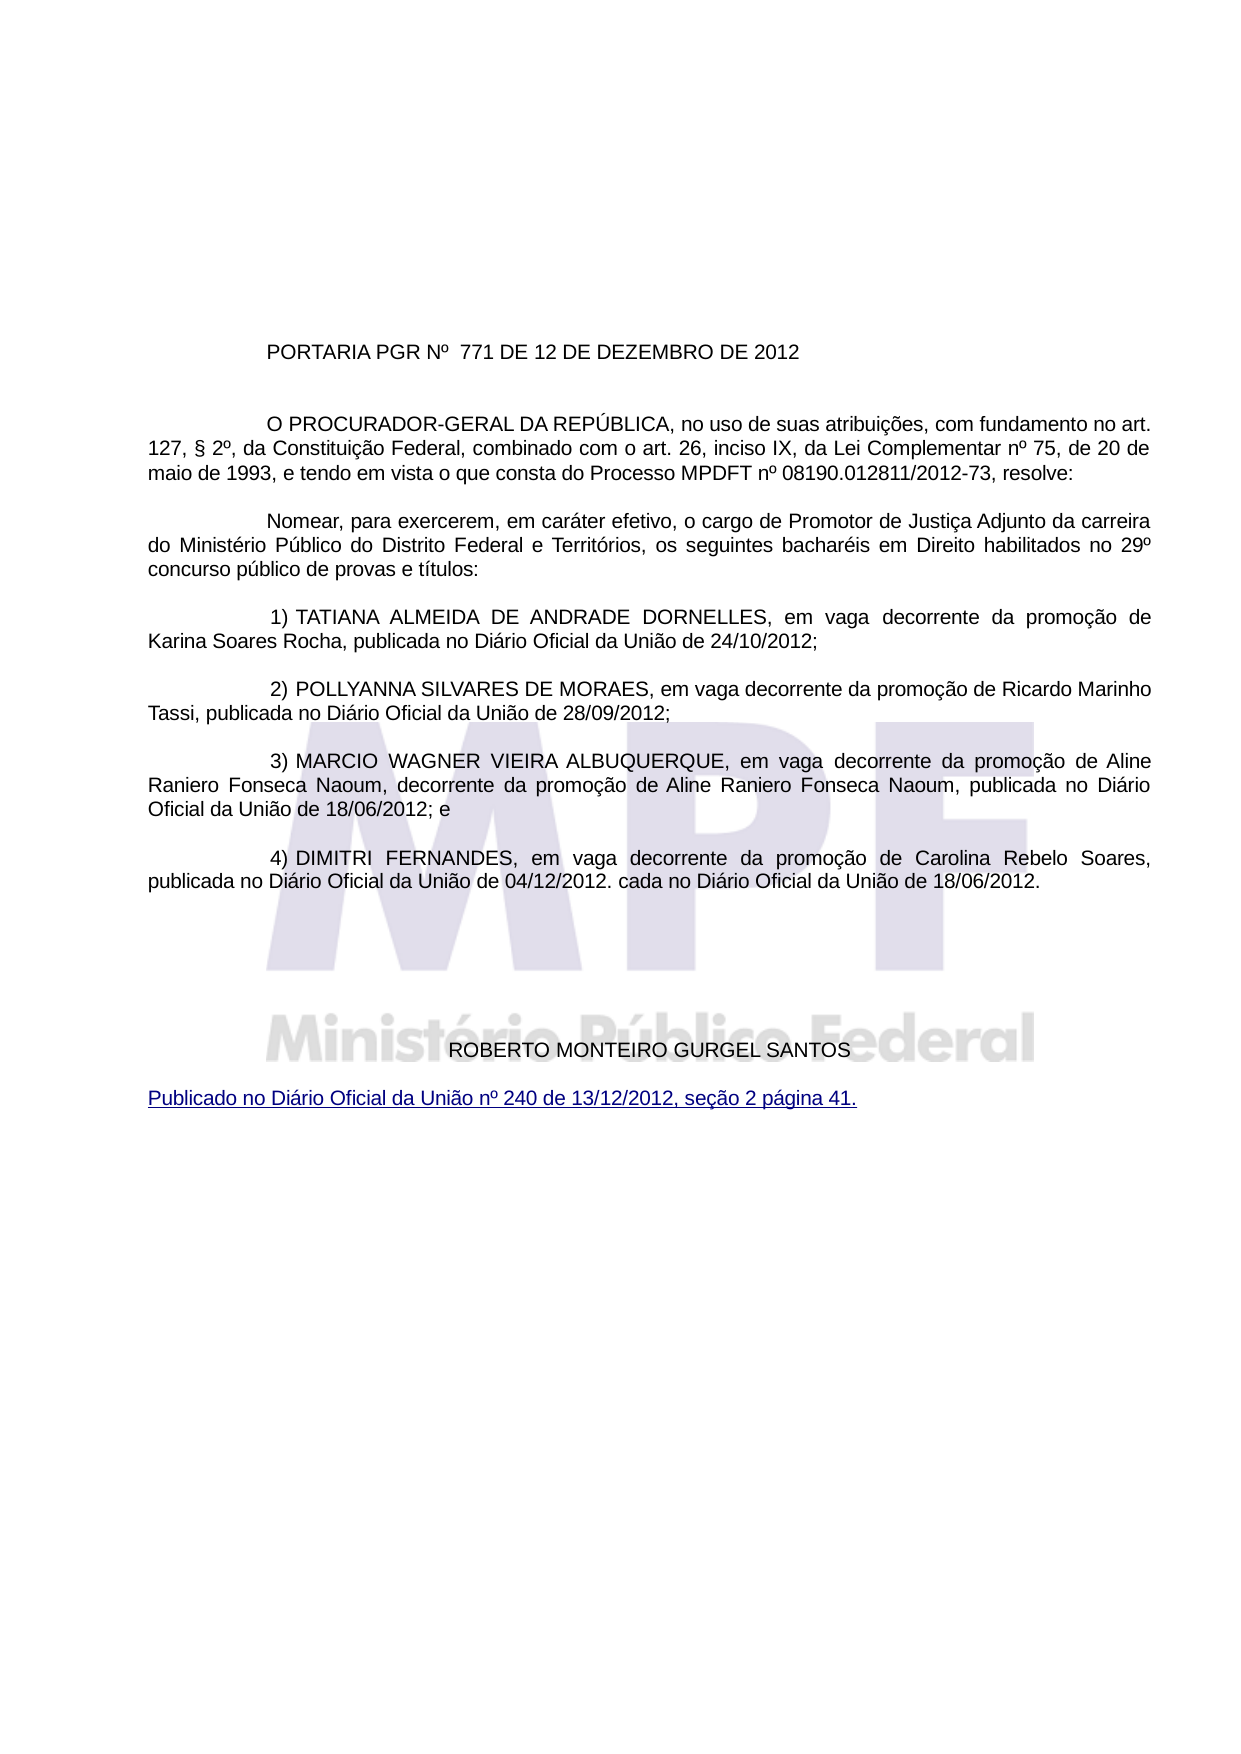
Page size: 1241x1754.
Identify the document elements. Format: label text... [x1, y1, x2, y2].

text ROBERTO MONTEIRO GURGEL SANTOS [148, 1038, 1152, 1062]
text PORTARIA PGR Nº 771 DE 12 DE DEZEMBRO DE 2012 [148, 340, 1152, 364]
list TATIANA ALMEIDA DE ANDRADE DORNELLES, em vaga decorrente da promoção de Karina Soares Rocha, publicada no Diário Oficial da União de 24/10/2012; [148, 605, 1152, 653]
text Nomear, para exercerem, em caráter efetivo, o cargo de Promotor de Justiça Adjunto da carreira do Ministério Público do Distrito Federal e Territórios, os seguintes bacharéis em Direito habilitados no 29º concurso público de provas e títulos: [148, 508, 1152, 581]
picture [266, 821, 1034, 845]
list MARCIO WAGNER VIEIRA ALBUQUERQUE, em vaga decorrente da promoção de Aline Raniero Fonseca Naoum, decorrente da promoção de Aline Raniero Fonseca Naoum, publicada no Diário Oficial da União de 18/06/2012; e [148, 749, 1152, 821]
list POLLYANNA SILVARES DE MORAES, em vaga decorrente da promoção de Ricardo Marinho Tassi, publicada no Diário Oficial da União de 28/09/2012; [148, 677, 1152, 725]
picture [266, 893, 1034, 1038]
list DIMITRI FERNANDES, em vaga decorrente da promoção de Carolina Rebelo Soares, publicada no Diário Oficial da União de 04/12/2012. cada no Diário Oficial da União de 18/06/2012. [148, 845, 1152, 893]
text Publicado no Diário Oficial da União nº 240 de 13/12/2012, seção 2 página 41. [148, 1086, 1152, 1110]
text O PROCURADOR-GERAL DA REPÚBLICA, no uso de suas atribuições, com fundamento no art. 127, § 2º, da Constituição Federal, combinado com o art. 26, inciso IX, da Lei Complementar nº 75, de 20 de maio de 1993, e tendo em vista o que consta do Processo MPDFT nº 08190.012811/2012-73, resolve: [148, 412, 1152, 484]
picture [266, 725, 1034, 749]
